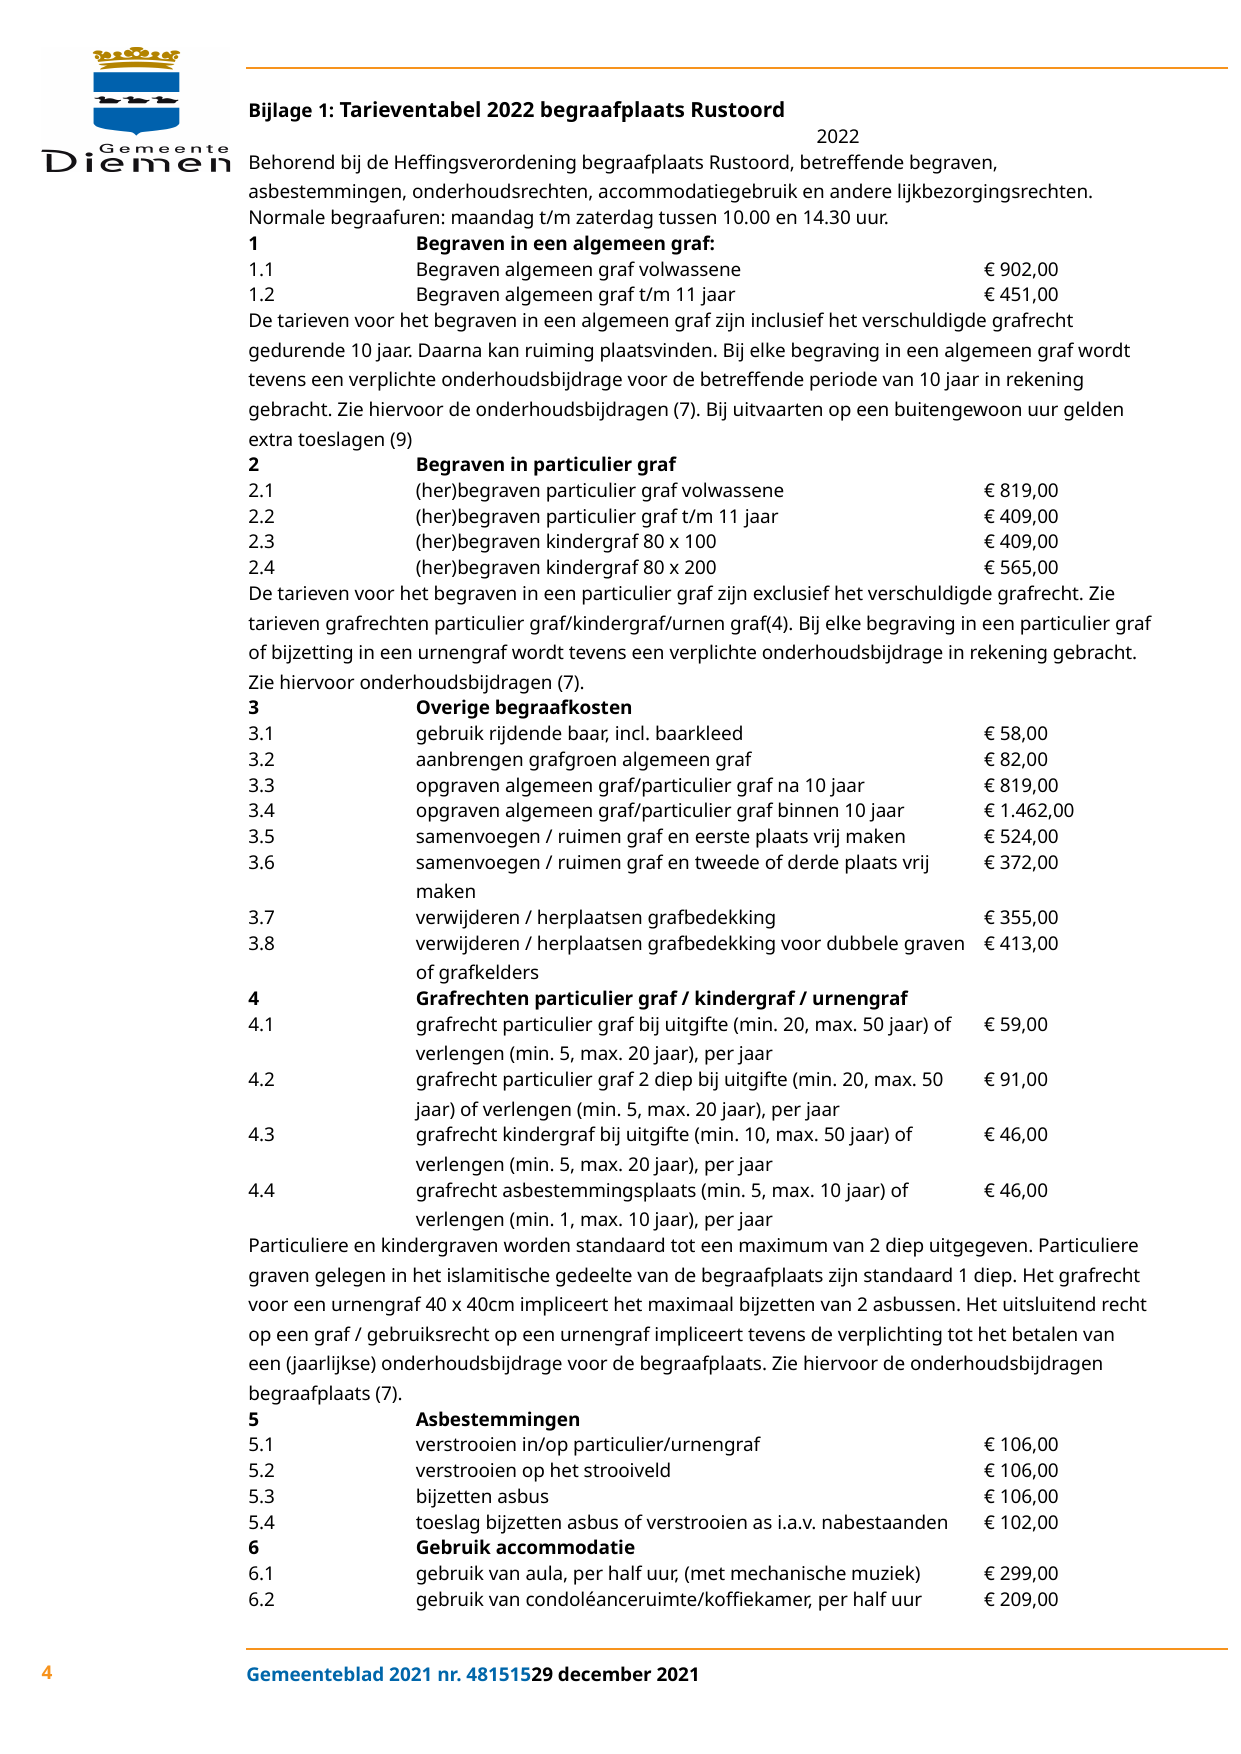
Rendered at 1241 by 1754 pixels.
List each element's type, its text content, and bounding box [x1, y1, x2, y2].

table_cell Gebruik accommodatie [416, 1535, 984, 1560]
table_cell grafrecht kindergraf bij uitgifte (min. 10, max. 50 jaar) of verlengen (min. 5, max. 20 jaar), per jaar [416, 1122, 984, 1177]
table_cell 2.4 [248, 554, 416, 580]
table_cell 6 [248, 1535, 416, 1560]
table_cell € 451,00 [984, 282, 1152, 307]
table_cell € 902,00 [984, 256, 1152, 282]
table_cell € 413,00 [984, 930, 1152, 985]
table_cell verwijderen / herplaatsen grafbedekking voor dubbele graven of grafkelders [416, 930, 984, 985]
table_cell samenvoegen / ruimen graf en eerste plaats vrij maken [416, 823, 984, 849]
table_cell grafrecht asbestemmingsplaats (min. 5, max. 10 jaar) of verlengen (min. 1, max. 10 jaar), per jaar [416, 1177, 984, 1232]
table_cell € 355,00 [984, 904, 1152, 930]
table_cell € 106,00 [984, 1483, 1152, 1509]
table_cell Behorend bij de Heffingsverordening begraafplaats Rustoord, betreffende begraven, asbestemmingen, onderhoudsrechten, accommodatiegebruik en andere lijkbezorgingsrechten. [248, 149, 1152, 204]
table_cell € 82,00 [984, 746, 1152, 772]
table_cell toeslag bijzetten asbus of verstrooien as i.a.v. nabestaanden [416, 1509, 984, 1534]
table_cell 4.1 [248, 1011, 416, 1066]
table_cell grafrecht particulier graf 2 diep bij uitgifte (min. 20, max. 50 jaar) of verlengen (min. 5, max. 20 jaar), per jaar [416, 1066, 984, 1122]
table_cell 6.1 [248, 1560, 416, 1586]
text Bijlage 1: Tarieventabel 2022 begraafplaats Rustoord [248, 95, 1152, 123]
table_cell 1.2 [248, 282, 416, 307]
table_cell 5.2 [248, 1458, 416, 1483]
table_cell opgraven algemeen graf/particulier graf binnen 10 jaar [416, 798, 984, 823]
table_cell € 524,00 [984, 823, 1152, 849]
table_cell opgraven algemeen graf/particulier graf na 10 jaar [416, 772, 984, 797]
table_cell samenvoegen / ruimen graf en tweede of derde plaats vrij maken [416, 849, 984, 904]
table_cell 1 [248, 230, 416, 256]
table_cell € 819,00 [984, 477, 1152, 503]
table_cell € 91,00 [984, 1066, 1152, 1122]
table_cell Grafrechten particulier graf / kindergraf / urnengraf [416, 985, 984, 1011]
table_cell grafrecht particulier graf bij uitgifte (min. 20, max. 50 jaar) of verlengen (min. 5, max. 20 jaar), per jaar [416, 1011, 984, 1066]
table_cell 3.7 [248, 904, 416, 930]
table_cell [984, 230, 1152, 256]
table_cell € 106,00 [984, 1458, 1152, 1483]
table_cell gebruik van aula, per half uur, (met mechanische muziek) [416, 1560, 984, 1586]
table_cell 3.8 [248, 930, 416, 985]
table_cell (her)begraven particulier graf t/m 11 jaar [416, 503, 984, 529]
table_cell € 106,00 [984, 1432, 1152, 1457]
table_cell aanbrengen grafgroen algemeen graf [416, 746, 984, 772]
table_cell (her)begraven particulier graf volwassene [416, 477, 984, 503]
table_header [248, 124, 598, 149]
table_cell € 1.462,00 [984, 798, 1152, 823]
table_cell (her)begraven kindergraf 80 x 200 [416, 554, 984, 580]
picture [41, 47, 231, 172]
table_cell 3.5 [248, 823, 416, 849]
table_cell 2.1 [248, 477, 416, 503]
table_cell Normale begraafuren: maandag t/m zaterdag tussen 10.00 en 14.30 uur. [248, 205, 1152, 230]
table_cell [984, 985, 1152, 1011]
table_cell 5.4 [248, 1509, 416, 1534]
table_cell gebruik van condoléanceruimte/koffiekamer, per half uur [416, 1586, 984, 1612]
table_cell 4 [248, 985, 416, 1011]
table_cell [984, 451, 1152, 477]
table_cell [984, 1535, 1152, 1560]
table_cell 4.3 [248, 1122, 416, 1177]
table_cell 2.2 [248, 503, 416, 529]
table_cell verstrooien in/op particulier/urnengraf [416, 1432, 984, 1457]
table_cell 1.1 [248, 256, 416, 282]
table_cell Overige begraafkosten [416, 695, 984, 720]
table_cell € 409,00 [984, 529, 1152, 554]
table_cell 2 [248, 451, 416, 477]
table_cell 3.3 [248, 772, 416, 797]
table_cell De tarieven voor het begraven in een particulier graf zijn exclusief het verschuldigde grafrecht. Zie tarieven grafrechten particulier graf/kindergraf/urnen graf(4). Bij elke begraving in een particulier graf of bijzetting in een urnengraf wordt tevens een verplichte onderhoudsbijdrage in rekening gebracht. Zie hiervoor onderhoudsbijdragen (7). [248, 580, 1152, 694]
table_cell € 372,00 [984, 849, 1152, 904]
table_cell Asbestemmingen [416, 1406, 984, 1432]
table_cell € 565,00 [984, 554, 1152, 580]
table_cell verstrooien op het strooiveld [416, 1458, 984, 1483]
table_cell 5 [248, 1406, 416, 1432]
table_cell 4.2 [248, 1066, 416, 1122]
table_cell verwijderen / herplaatsen grafbedekking [416, 904, 984, 930]
table_cell [984, 1406, 1152, 1432]
table_cell € 819,00 [984, 772, 1152, 797]
table_cell 3.6 [248, 849, 416, 904]
table_cell (her)begraven kindergraf 80 x 100 [416, 529, 984, 554]
table_cell Particuliere en kindergraven worden standaard tot een maximum van 2 diep uitgegeven. Particuliere graven gelegen in het islamitische gedeelte van de begraafplaats zijn standaard 1 diep. Het grafrecht voor een urnengraf 40 x 40cm impliceert het maximaal bijzetten van 2 asbussen. Het uitsluitend recht op een graf / gebruiksrecht op een urnengraf impliceert tevens de verplichting tot het betalen van een (jaarlijkse) onderhoudsbijdrage voor de begraafplaats. Zie hiervoor de onderhoudsbijdragen begraafplaats (7). [248, 1232, 1152, 1406]
table_cell 6.2 [248, 1586, 416, 1612]
table_cell Begraven in particulier graf [416, 451, 984, 477]
table_cell 3.4 [248, 798, 416, 823]
table_cell € 46,00 [984, 1177, 1152, 1232]
table_cell 5.3 [248, 1483, 416, 1509]
table_cell [984, 695, 1152, 720]
table_cell Begraven in een algemeen graf: [416, 230, 984, 256]
table_header 2022 [816, 124, 1152, 149]
table_cell gebruik rijdende baar, incl. baarkleed [416, 720, 984, 746]
table_cell € 299,00 [984, 1560, 1152, 1586]
table_cell 3 [248, 695, 416, 720]
table_cell € 102,00 [984, 1509, 1152, 1534]
table_cell € 59,00 [984, 1011, 1152, 1066]
table_cell bijzetten asbus [416, 1483, 984, 1509]
table_cell Begraven algemeen graf t/m 11 jaar [416, 282, 984, 307]
table_cell 5.1 [248, 1432, 416, 1457]
table_cell € 46,00 [984, 1122, 1152, 1177]
table_cell 4.4 [248, 1177, 416, 1232]
table_cell Begraven algemeen graf volwassene [416, 256, 984, 282]
table_cell € 409,00 [984, 503, 1152, 529]
table_cell 3.1 [248, 720, 416, 746]
table_cell 2.3 [248, 529, 416, 554]
table_cell € 209,00 [984, 1586, 1152, 1612]
table_header [598, 124, 816, 149]
table_cell 3.2 [248, 746, 416, 772]
table_cell De tarieven voor het begraven in een algemeen graf zijn inclusief het verschuldigde grafrecht gedurende 10 jaar. Daarna kan ruiming plaatsvinden. Bij elke begraving in een algemeen graf wordt tevens een verplichte onderhoudsbijdrage voor de betreffende periode van 10 jaar in rekening gebracht. Zie hiervoor de onderhoudsbijdragen (7). Bij uitvaarten op een buitengewoon uur gelden extra toeslagen (9) [248, 308, 1152, 451]
table_cell € 58,00 [984, 720, 1152, 746]
